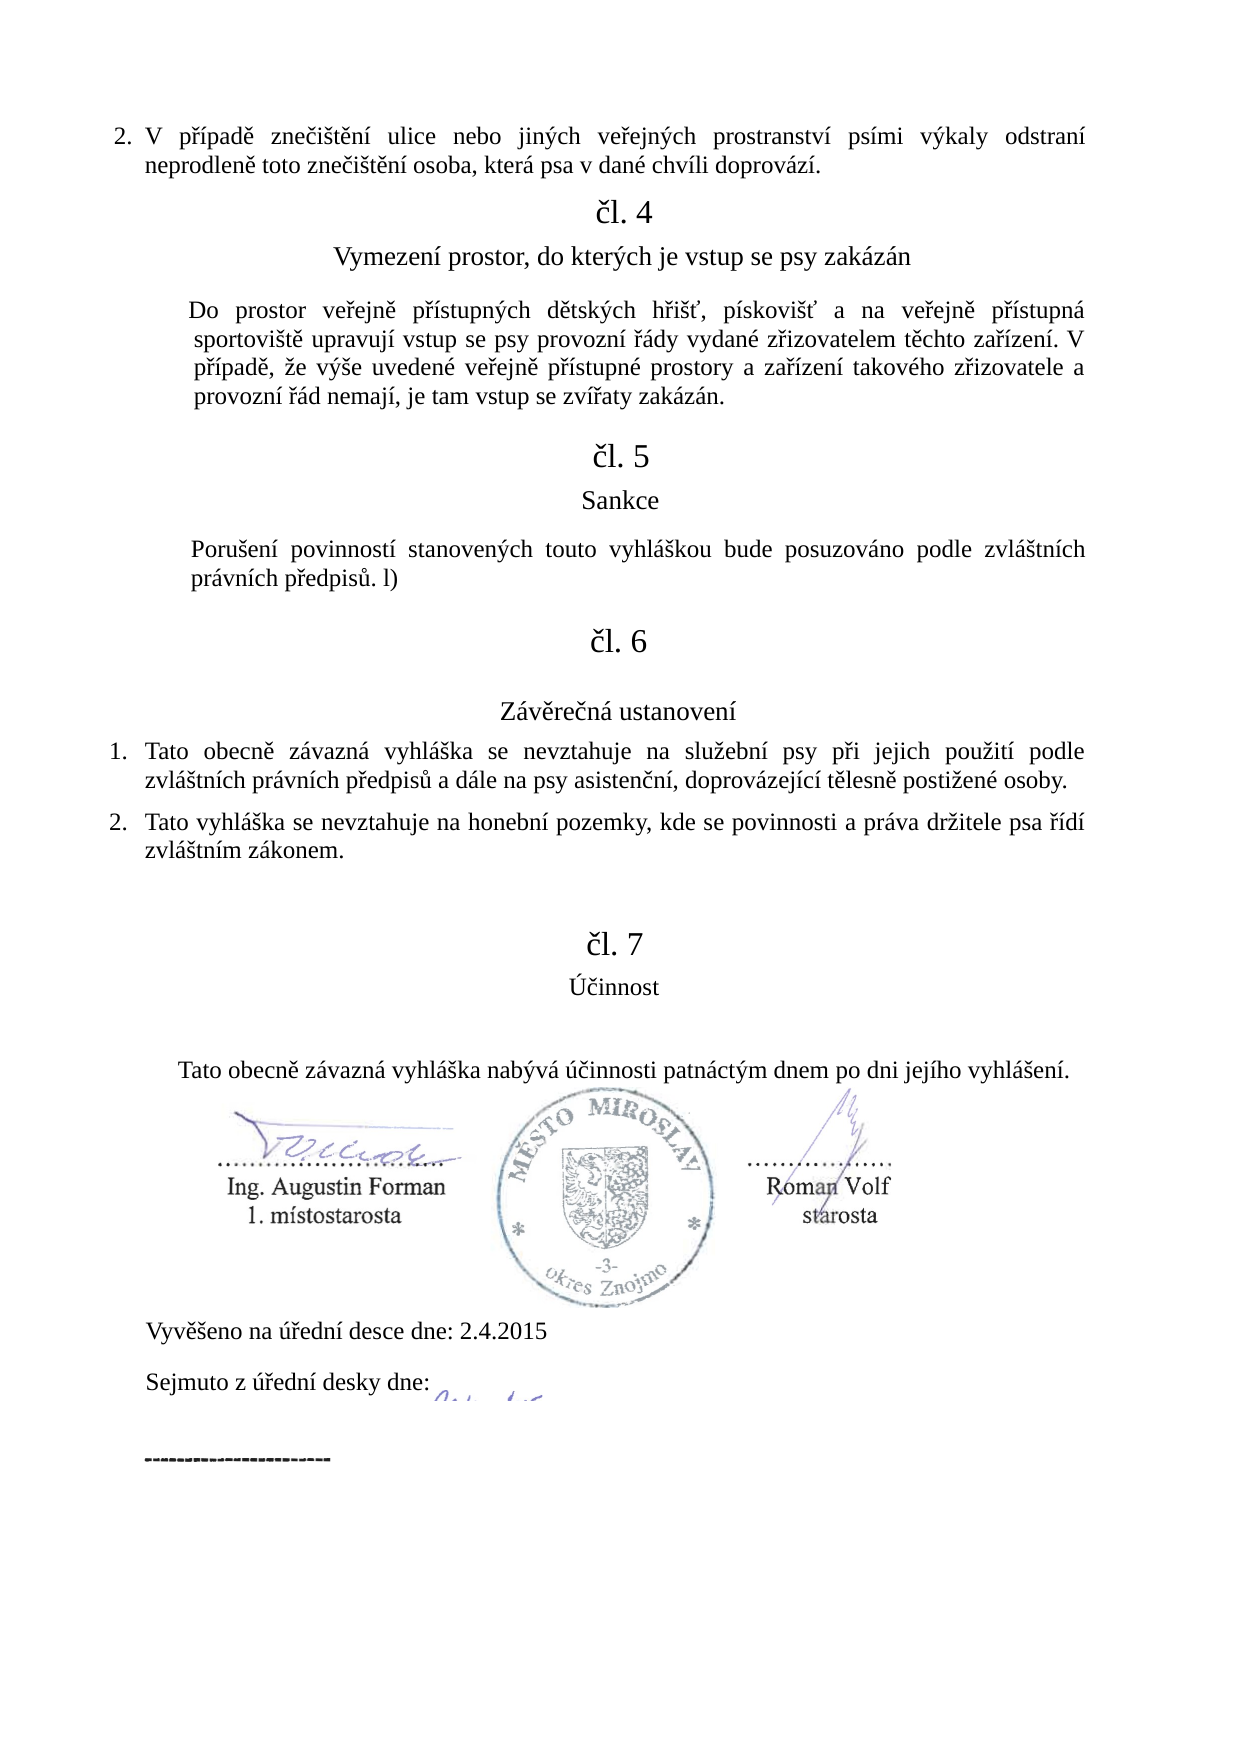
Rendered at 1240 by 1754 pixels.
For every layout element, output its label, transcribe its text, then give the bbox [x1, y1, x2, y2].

text Porušení povinností stanovených touto vyhláškou bude posuzováno podle zvláštních právních předpisů. l) [191, 535, 1086, 592]
text Sejmuto z úřední desky dne: [145, 1347, 1086, 1401]
subtitle čl. 4 [162, 192, 1086, 231]
list V případě znečištění ulice nebo jiných veřejných prostranství psími výkaly odstraní neprodleně toto znečištění osoba, která psa v dané chvíli doprovází. [113, 122, 1086, 179]
text Sankce [158, 484, 1082, 515]
subtitle čl. 5 [162, 436, 1080, 474]
text Tato obecně závazná vyhláška nabývá účinnosti patnáctým dnem po dni jejího vyhlášení. [161, 1056, 1086, 1084]
text Účinnost [161, 972, 1066, 1000]
text Vyvěšeno na úřední desce dne: 2.4.2015 [145, 1317, 1086, 1345]
list Tato vyhláška se nevztahuje na honební pozemky, kde se povinnosti a práva držitele psa řídí zvláštním zákonem. [109, 807, 1086, 864]
text Vymezení prostor, do kterých je vstup se psy zakázán [158, 240, 1086, 272]
text Závěrečná ustanovení [158, 695, 1077, 726]
list Tato obecně závazná vyhláška se nevztahuje na služební psy při jejich použití podle zvláštních právních předpisů a dále na psy asistenční, doprovázející tělesně postižené osoby. [109, 737, 1086, 794]
text Do prostor veřejně přístupných dětských hřišť, pískovišť a na veřejně přístupná sportoviště upravují vstup se psy provozní řády vydané zřizovatelem těchto zařízení. V případě, že výše uvedené veřejně přístupné prostory a zařízení takového zřizovatele a provozní řád nemají, je tam vstup se zvířaty zakázán. [188, 296, 1086, 410]
subtitle čl. 7 [162, 924, 1067, 962]
subtitle čl. 6 [162, 621, 1075, 660]
